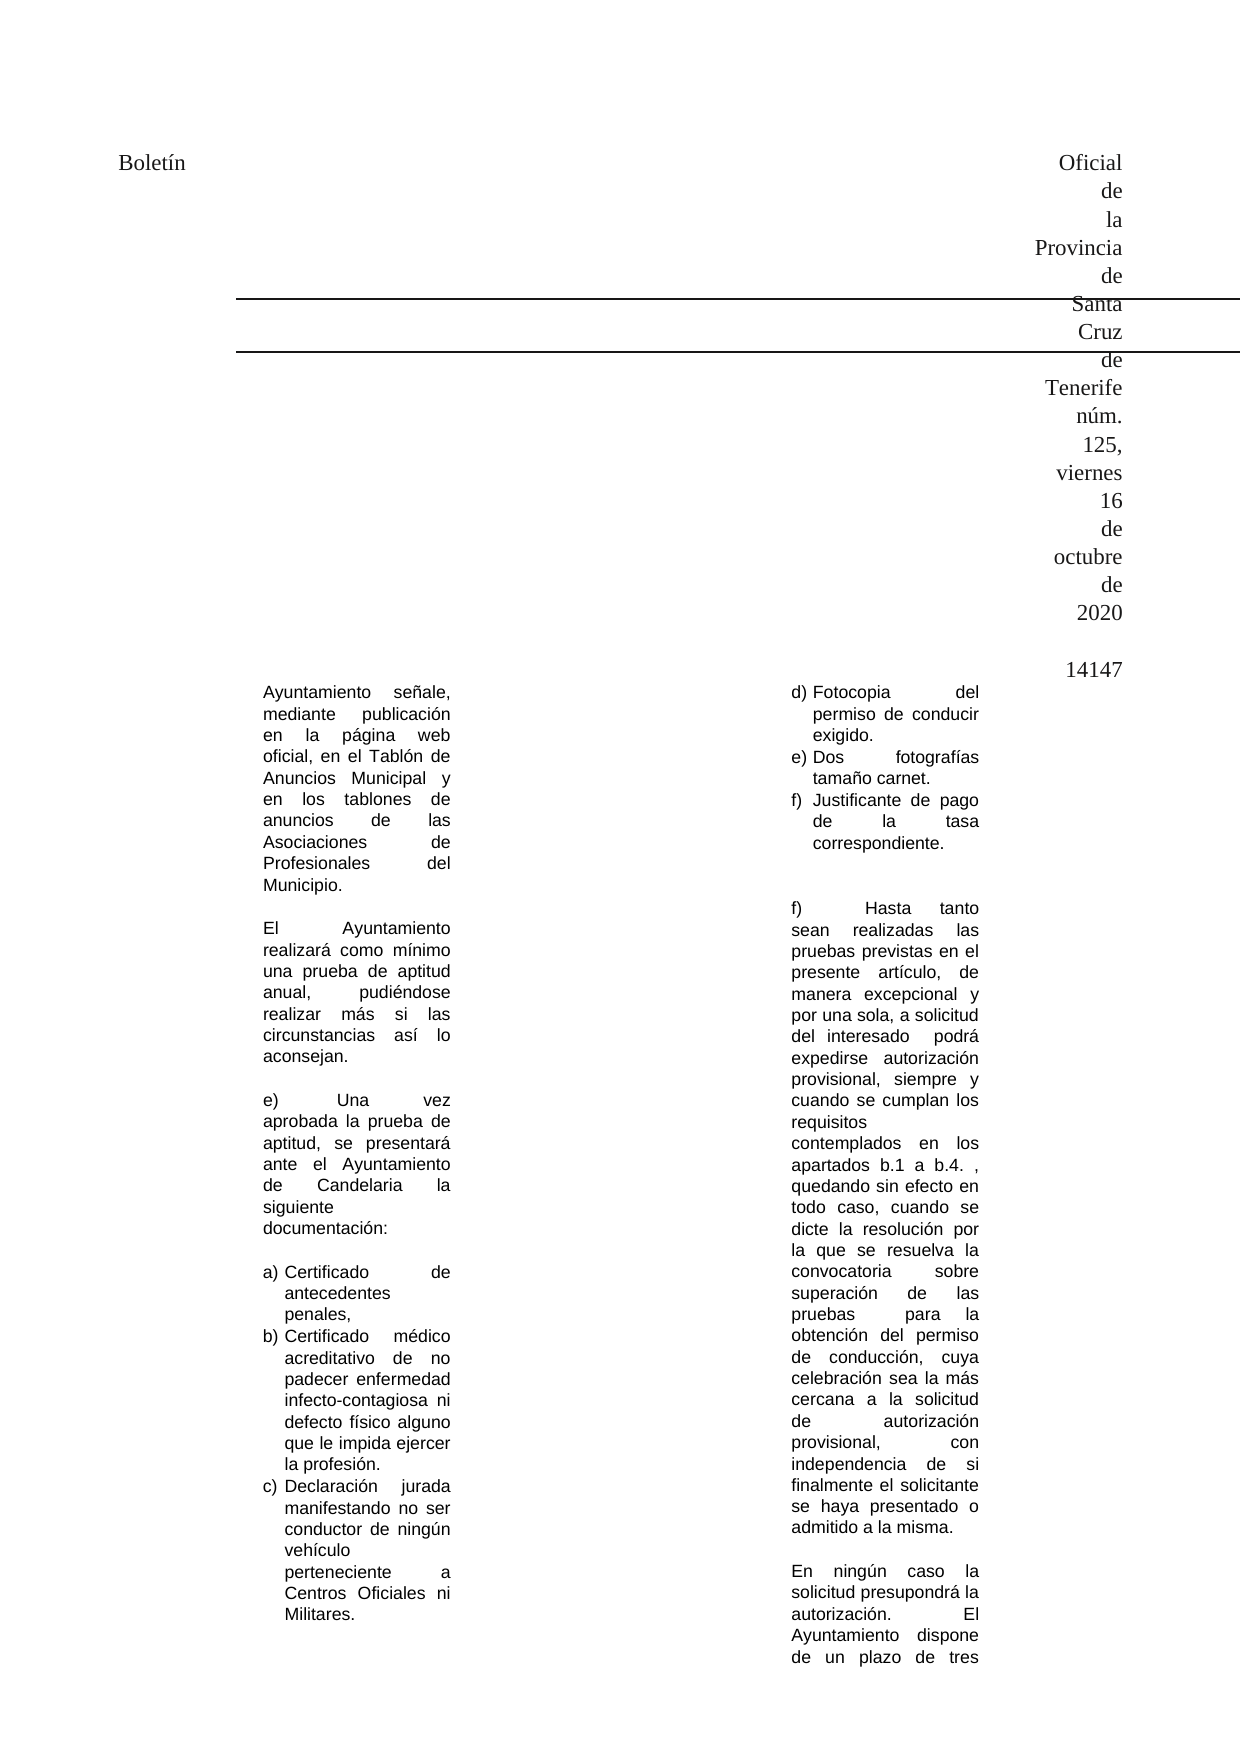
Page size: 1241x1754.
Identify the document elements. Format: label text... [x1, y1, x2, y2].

text El Ayuntamiento realizará como mínimo una prueba de aptitud anual, pudiéndose realizar más si las circunstancias así lo aconsejan. [263, 918, 451, 1066]
list Hasta tanto sean realizadas las pruebas previstas en el presente artículo, de manera excepcional y por una sola, a solicitud del interesado podrá expedirse autorización provisional, siempre y cuando se cumplan los requisitos contemplados en los apartados b.1 a b.4. , quedando sin efecto en todo caso, cuando se dicte la resolución por la que se resuelva la convocatoria sobre superación de las pruebas para la obtención del permiso de conducción, cuya celebración sea la más cercana a la solicitud de autorización provisional, con independencia de si finalmente el solicitante se haya presentado o admitido a la misma. [791, 898, 979, 1538]
list Certificado médico acreditativo de no padecer enfermedad infecto-contagiosa ni defecto físico alguno que le impida ejercer la profesión. [263, 1326, 451, 1474]
text En ningún caso la solicitud presupondrá la autorización. El Ayuntamiento dispone de un plazo de tres [791, 1561, 979, 1667]
list Declaración jurada manifestando no ser conductor de ningún vehículo perteneciente a Centros Oficiales ni Militares. [263, 1476, 451, 1624]
list Certificado de antecedentes penales, [263, 1261, 451, 1324]
list Una vez aprobada la prueba de aptitud, se presentará ante el Ayuntamiento de Candelaria la siguiente documentación: [263, 1090, 451, 1238]
list Justificante de pago de la tasa correspondiente. [791, 790, 979, 853]
list Ayuntamiento señale, mediante publicación en la página web oficial, en el Tablón de Anuncios Municipal y en los tablones de anuncios de las Asociaciones de Profesionales del Municipio. [263, 682, 451, 895]
list Fotocopia del permiso de conducir exigido. [791, 682, 979, 745]
list Dos fotografías tamaño carnet. [791, 747, 979, 788]
